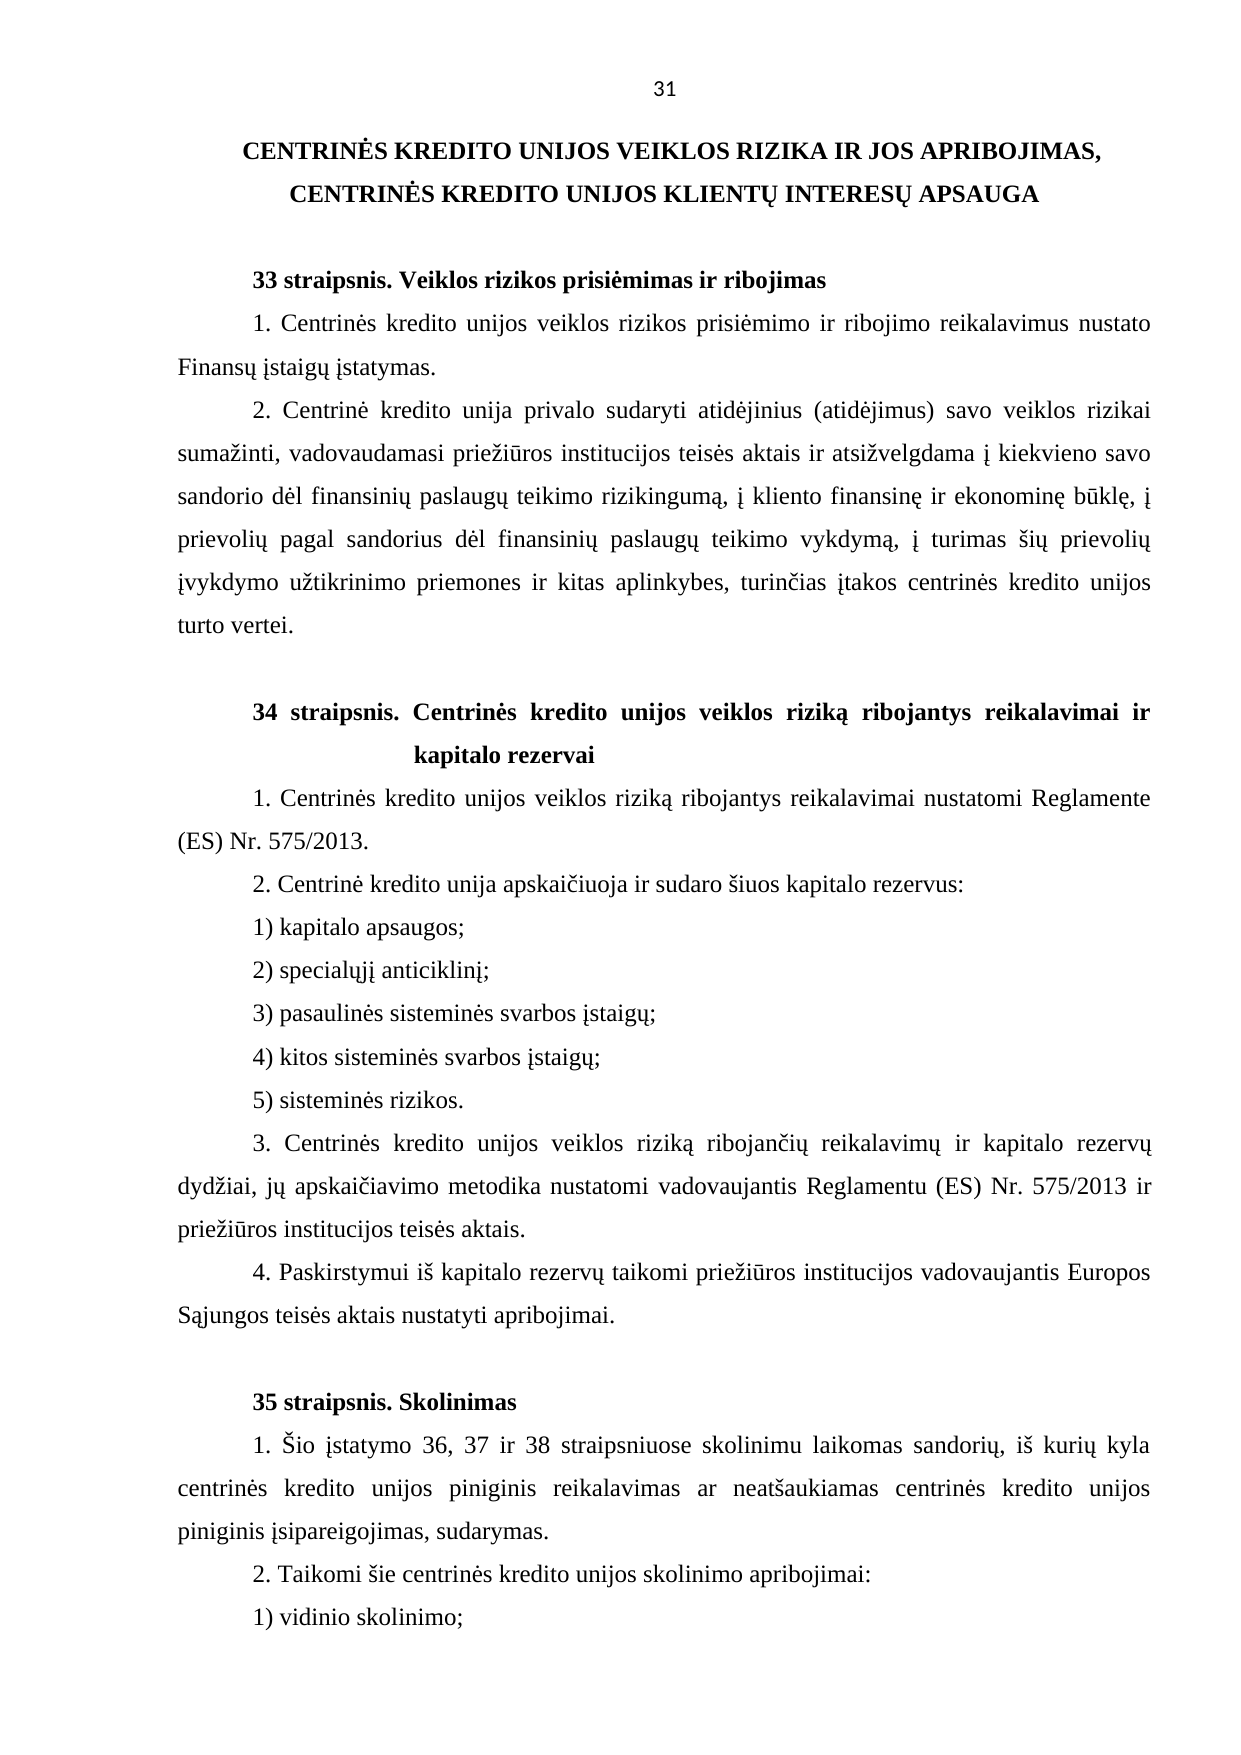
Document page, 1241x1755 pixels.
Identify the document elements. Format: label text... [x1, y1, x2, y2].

text 4. Paskirstymui iš kapitalo rezervų taikomi priežiūros institucijos vadovaujantis Europos Sąjungos teisės aktais nustatyti apribojimai. [177, 1257, 1152, 1329]
text CENTRINĖS KREDITO UNIJOS VEIKLOS RIZIKA IR JOS APRIBOJIMAS, CENTRINĖS KREDITO UNIJOS KLIENTŲ INTERESŲ APSAUGA [177, 136, 1152, 208]
text 5) sisteminės rizikos. [177, 1085, 1152, 1113]
text 1. Šio įstatymo 36, 37 ir 38 straipsniuose skolinimu laikomas sandorių, iš kurių kyla centrinės kredito unijos piniginis reikalavimas ar neatšaukiamas centrinės kredito unijos piniginis įsipareigojimas, sudarymas. [177, 1430, 1152, 1545]
text 2. Centrinė kredito unija apskaičiuoja ir sudaro šiuos kapitalo rezervus: [177, 869, 1152, 898]
text 3) pasaulinės sisteminės svarbos įstaigų; [177, 998, 1152, 1027]
text 33 straipsnis. Veiklos rizikos prisiėmimas ir ribojimas [177, 265, 1152, 294]
text 1. Centrinės kredito unijos veiklos rizikos prisiėmimo ir ribojimo reikalavimus nustato Finansų įstaigų įstatymas. [177, 308, 1152, 380]
text 4) kitos sisteminės svarbos įstaigų; [177, 1042, 1152, 1070]
text 34 straipsnis. Centrinės kredito unijos veiklos riziką ribojantys reikalavimai ir kapitalo rezervai [252, 697, 1152, 768]
text 35 straipsnis. Skolinimas [177, 1387, 1152, 1415]
text 1) vidinio skolinimo; [177, 1602, 1152, 1631]
text 1) kapitalo apsaugos; [177, 912, 1152, 941]
text 3. Centrinės kredito unijos veiklos riziką ribojančių reikalavimų ir kapitalo rezervų dydžiai, jų apskaičiavimo metodika nustatomi vadovaujantis Reglamentu (ES) Nr. 575/2013 ir priežiūros institucijos teisės aktais. [177, 1128, 1152, 1243]
text 2. Taikomi šie centrinės kredito unijos skolinimo apribojimai: [177, 1559, 1152, 1588]
text 2. Centrinė kredito unija privalo sudaryti atidėjinius (atidėjimus) savo veiklos rizikai sumažinti, vadovaudamasi priežiūros institucijos teisės aktais ir atsižvelgdama į kiekvieno savo sandorio dėl finansinių paslaugų teikimo rizikingumą, į kliento finansinę ir ekonominę būklę, į prievolių pagal sandorius dėl finansinių paslaugų teikimo vykdymą, į turimas šių prievolių įvykdymo užtikrinimo priemones ir kitas aplinkybes, turinčias įtakos centrinės kredito unijos turto vertei. [177, 395, 1152, 639]
text 2) specialųjį anticiklinį; [177, 955, 1152, 984]
text 1. Centrinės kredito unijos veiklos riziką ribojantys reikalavimai nustatomi Reglamente (ES) Nr. 575/2013. [177, 783, 1152, 855]
